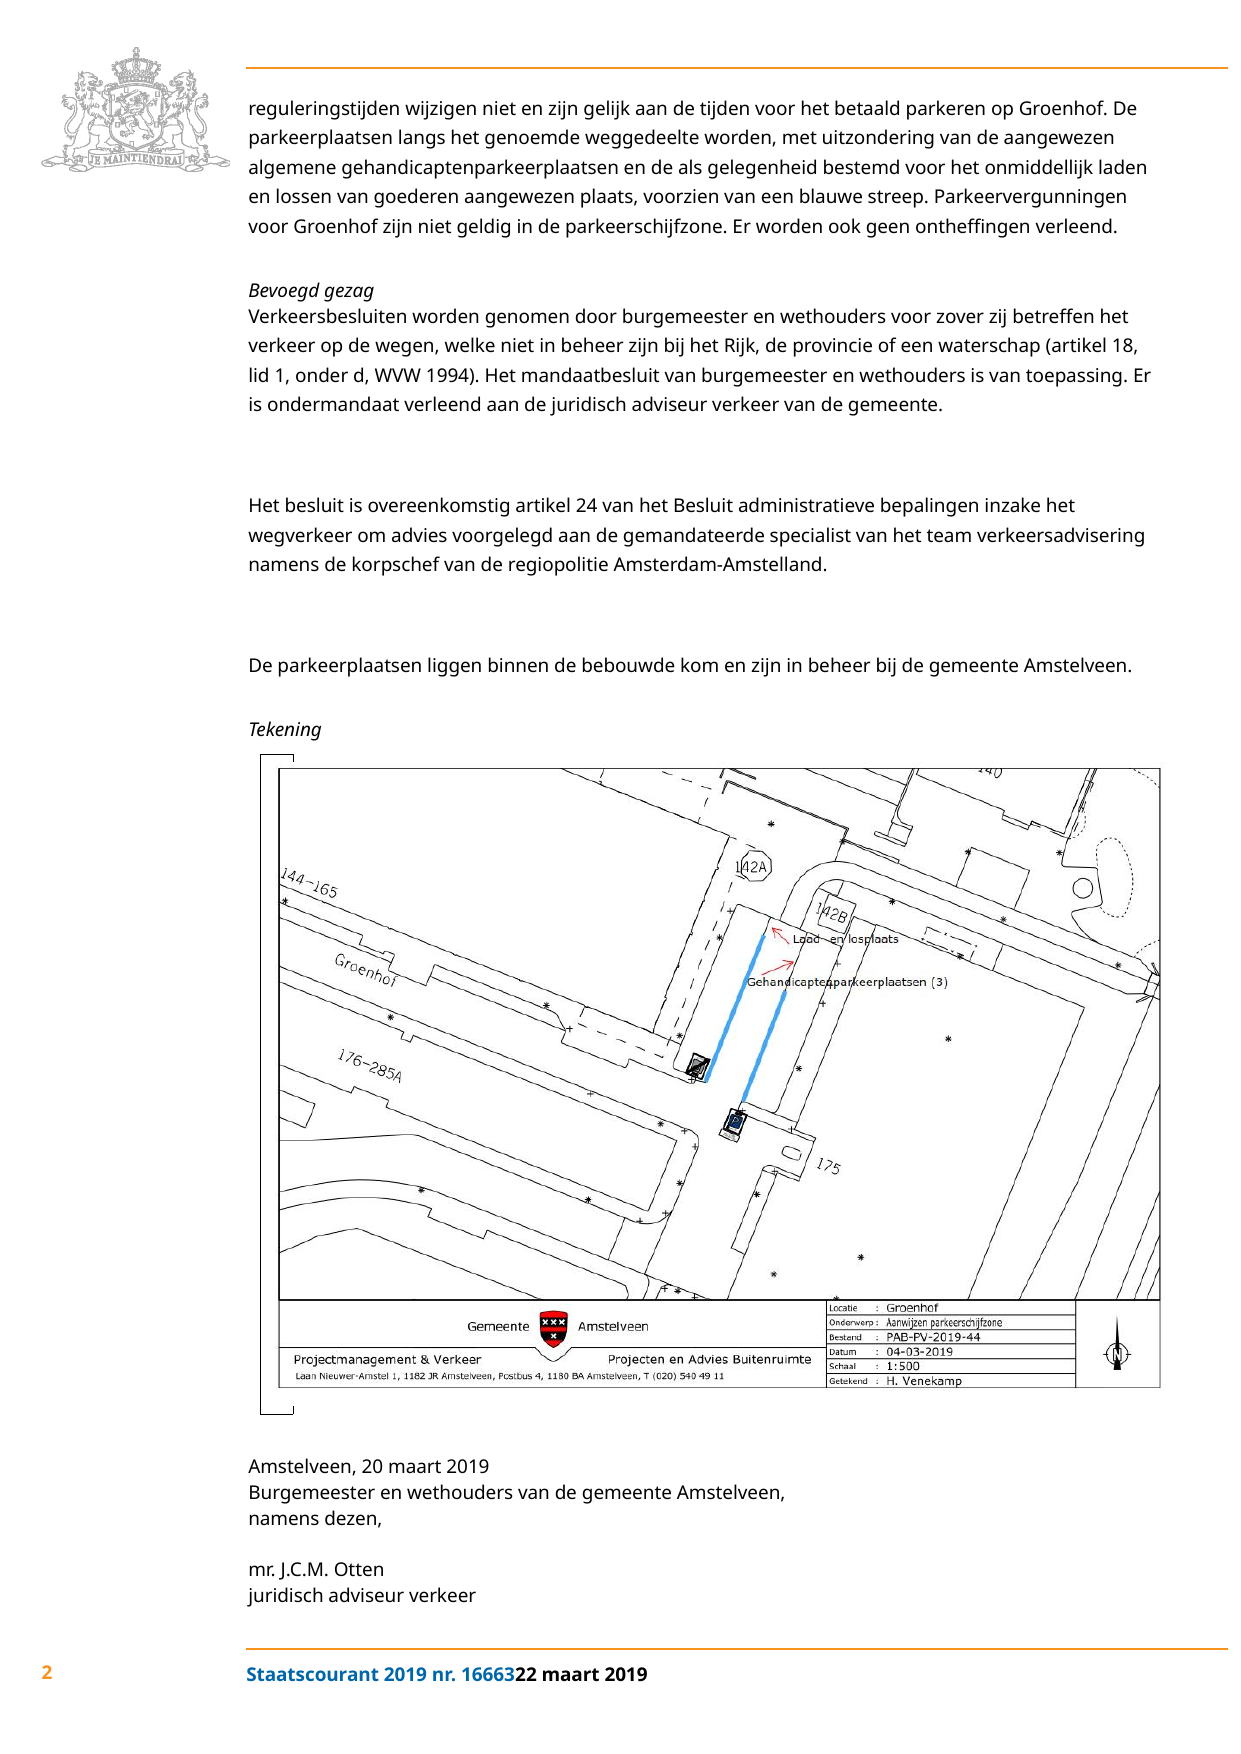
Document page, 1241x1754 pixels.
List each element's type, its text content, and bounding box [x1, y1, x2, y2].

picture [268, 762, 1173, 1406]
text juridisch adviseur verkeer [248, 1582, 1152, 1608]
text De parkeerplaatsen liggen binnen de bebouwde kom en zijn in beheer bij de gemeente Amstelveen. [248, 652, 1152, 678]
text mr. J.C.M. Otten [248, 1557, 1152, 1582]
text Amstelveen, 20 maart 2019 [248, 1454, 1152, 1479]
text Burgemeester en wethouders van de gemeente Amstelveen, [248, 1479, 1152, 1505]
text namens dezen, [248, 1505, 1152, 1531]
text Bevoegd gezag [248, 277, 1152, 303]
picture [41, 47, 231, 172]
text reguleringstijden wijzigen niet en zijn gelijk aan de tijden voor het betaald parkeren op Groenhof. De parkeerplaatsen langs het genoemde weggedeelte worden, met uitzondering van de aangewezen algemene gehandicaptenparkeerplaatsen en de als gelegenheid bestemd voor het onmiddellijk laden en lossen van goederen aangewezen plaats, voorzien van een blauwe streep. Parkeervergunningen voor Groenhof zijn niet geldig in de parkeerschijfzone. Er worden ook geen ontheffingen verleend. [248, 95, 1152, 239]
text Verkeersbesluiten worden genomen door burgemeester en wethouders voor zover zij betreffen het verkeer op de wegen, welke niet in beheer zijn bij het Rijk, de provincie of een waterschap (artikel 18, lid 1, onder d, WVW 1994). Het mandaatbesluit van burgemeester en wethouders is van toepassing. Er is ondermandaat verleend aan de juridisch adviseur verkeer van de gemeente. [248, 303, 1152, 417]
text Tekening [248, 716, 1152, 742]
text Het besluit is overeenkomstig artikel 24 van het Besluit administratieve bepalingen inzake het wegverkeer om advies voorgelegd aan de gemandateerde specialist van het team verkeersadvisering namens de korpschef van de regiopolitie Amsterdam-Amstelland. [248, 492, 1152, 577]
